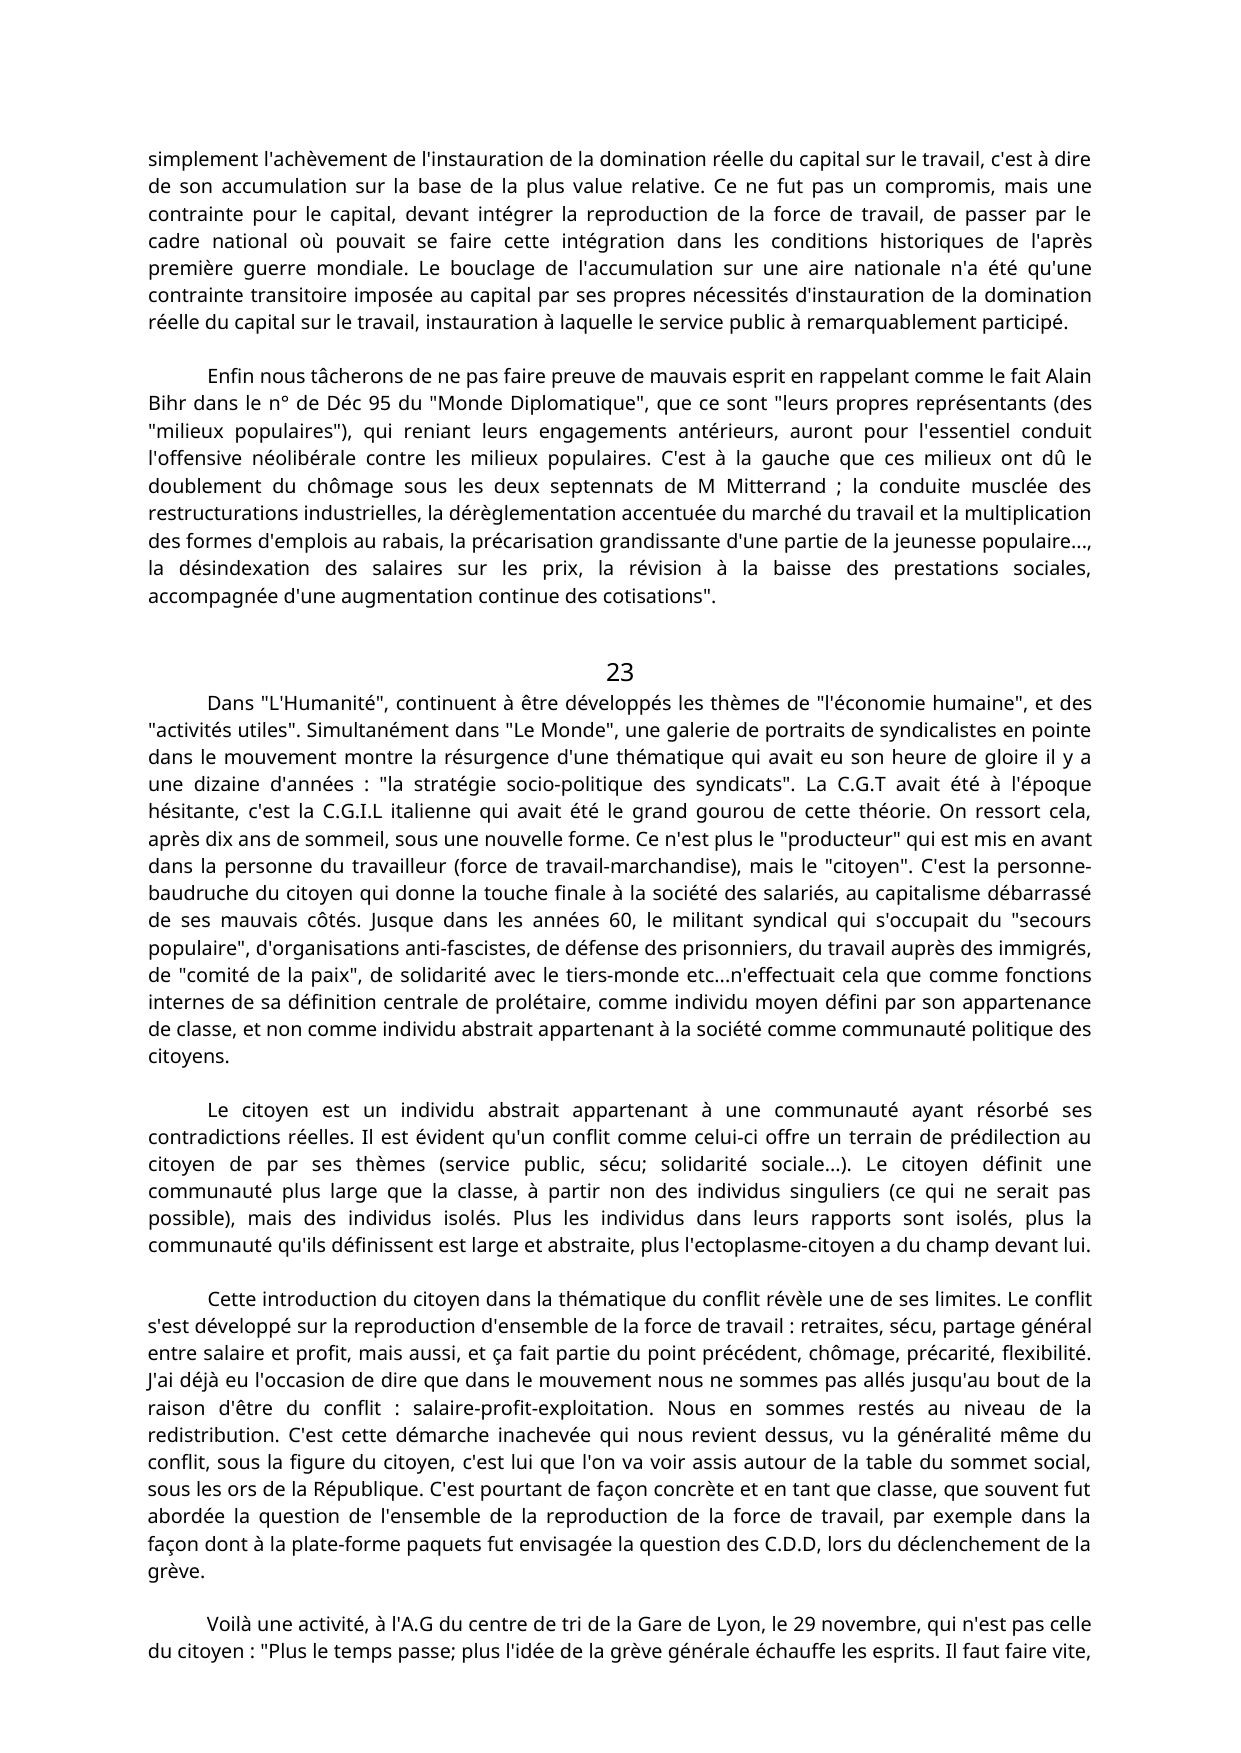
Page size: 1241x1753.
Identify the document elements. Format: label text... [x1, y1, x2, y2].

text Voilà une activité, à l'A.G du centre de tri de la Gare de Lyon, le 29 novembre, qui n'est pas celle du citoyen : "Plus le temps passe; plus l'idée de la grève générale échauffe les esprits. Il faut faire vite, [148, 1610, 1093, 1664]
text Dans "L'Humanité", continuent à être développés les thèmes de "l'économie humaine", et des "activités utiles". Simultanément dans "Le Monde", une galerie de portraits de syndicalistes en pointe dans le mouvement montre la résurgence d'une thématique qui avait eu son heure de gloire il y a une dizaine d'années : "la stratégie socio-politique des syndicats". La C.G.T avait été à l'époque hésitante, c'est la C.G.I.L italienne qui avait été le grand gourou de cette théorie. On ressort cela, après dix ans de sommeil, sous une nouvelle forme. Ce n'est plus le "producteur" qui est mis en avant dans la personne du travailleur (force de travail-marchandise), mais le "citoyen". C'est la personne-baudruche du citoyen qui donne la touche finale à la société des salariés, au capitalisme débarrassé de ses mauvais côtés. Jusque dans les années 60, le militant syndical qui s'occupait du "secours populaire", d'organisations anti-fascistes, de défense des prisonniers, du travail auprès des immigrés, de "comité de la paix", de solidarité avec le tiers-monde etc...n'effectuait cela que comme fonctions internes de sa définition centrale de prolétaire, comme individu moyen défini par son appartenance de classe, et non comme individu abstrait appartenant à la société comme communauté politique des citoyens. [148, 689, 1093, 1069]
text 23 [147, 655, 1093, 689]
text Enfin nous tâcherons de ne pas faire preuve de mauvais esprit en rappelant comme le fait Alain Bihr dans le n° de Déc 95 du "Monde Diplomatique", que ce sont "leurs propres représentants (des "milieux populaires"), qui reniant leurs engagements antérieurs, auront pour l'essentiel conduit l'offensive néolibérale contre les milieux populaires. C'est à la gauche que ces milieux ont dû le doublement du chômage sous les deux septennats de M Mitterrand ; la conduite musclée des restructurations industrielles, la dérèglementation accentuée du marché du travail et la multiplication des formes d'emplois au rabais, la précarisation grandissante d'une partie de la jeunesse populaire..., la désindexation des salaires sur les prix, la révision à la baisse des prestations sociales, accompagnée d'une augmentation continue des cotisations". [148, 362, 1093, 609]
text simplement l'achèvement de l'instauration de la domination réelle du capital sur le travail, c'est à dire de son accumulation sur la base de la plus value relative. Ce ne fut pas un compromis, mais une contrainte pour le capital, devant intégrer la reproduction de la force de travail, de passer par le cadre national où pouvait se faire cette intégration dans les conditions historiques de l'après première guerre mondiale. Le bouclage de l'accumulation sur une aire nationale n'a été qu'une contrainte transitoire imposée au capital par ses propres nécessités d'instauration de la domination réelle du capital sur le travail, instauration à laquelle le service public à remarquablement participé. [148, 145, 1093, 336]
text Cette introduction du citoyen dans la thématique du conflit révèle une de ses limites. Le conflit s'est développé sur la reproduction d'ensemble de la force de travail : retraites, sécu, partage général entre salaire et profit, mais aussi, et ça fait partie du point précédent, chômage, précarité, flexibilité. J'ai déjà eu l'occasion de dire que dans le mouvement nous ne sommes pas allés jusqu'au bout de la raison d'être du conflit : salaire-profit-exploitation. Nous en sommes restés au niveau de la redistribution. C'est cette démarche inachevée qui nous revient dessus, vu la généralité même du conflit, sous la figure du citoyen, c'est lui que l'on va voir assis autour de la table du sommet social, sous les ors de la République. C'est pourtant de façon concrète et en tant que classe, que souvent fut abordée la question de l'ensemble de la reproduction de la force de travail, par exemple dans la façon dont à la plate-forme paquets fut envisagée la question des C.D.D, lors du déclenchement de la grève. [147, 1285, 1093, 1584]
text Le citoyen est un individu abstrait appartenant à une communauté ayant résorbé ses contradictions réelles. Il est évident qu'un conflit comme celui-ci offre un terrain de prédilection au citoyen de par ses thèmes (service public, sécu; solidarité sociale...). Le citoyen définit une communauté plus large que la classe, à partir non des individus singuliers (ce qui ne serait pas possible), mais des individus isolés. Plus les individus dans leurs rapports sont isolés, plus la communauté qu'ils définissent est large et abstraite, plus l'ectoplasme-citoyen a du champ devant lui. [148, 1096, 1093, 1259]
